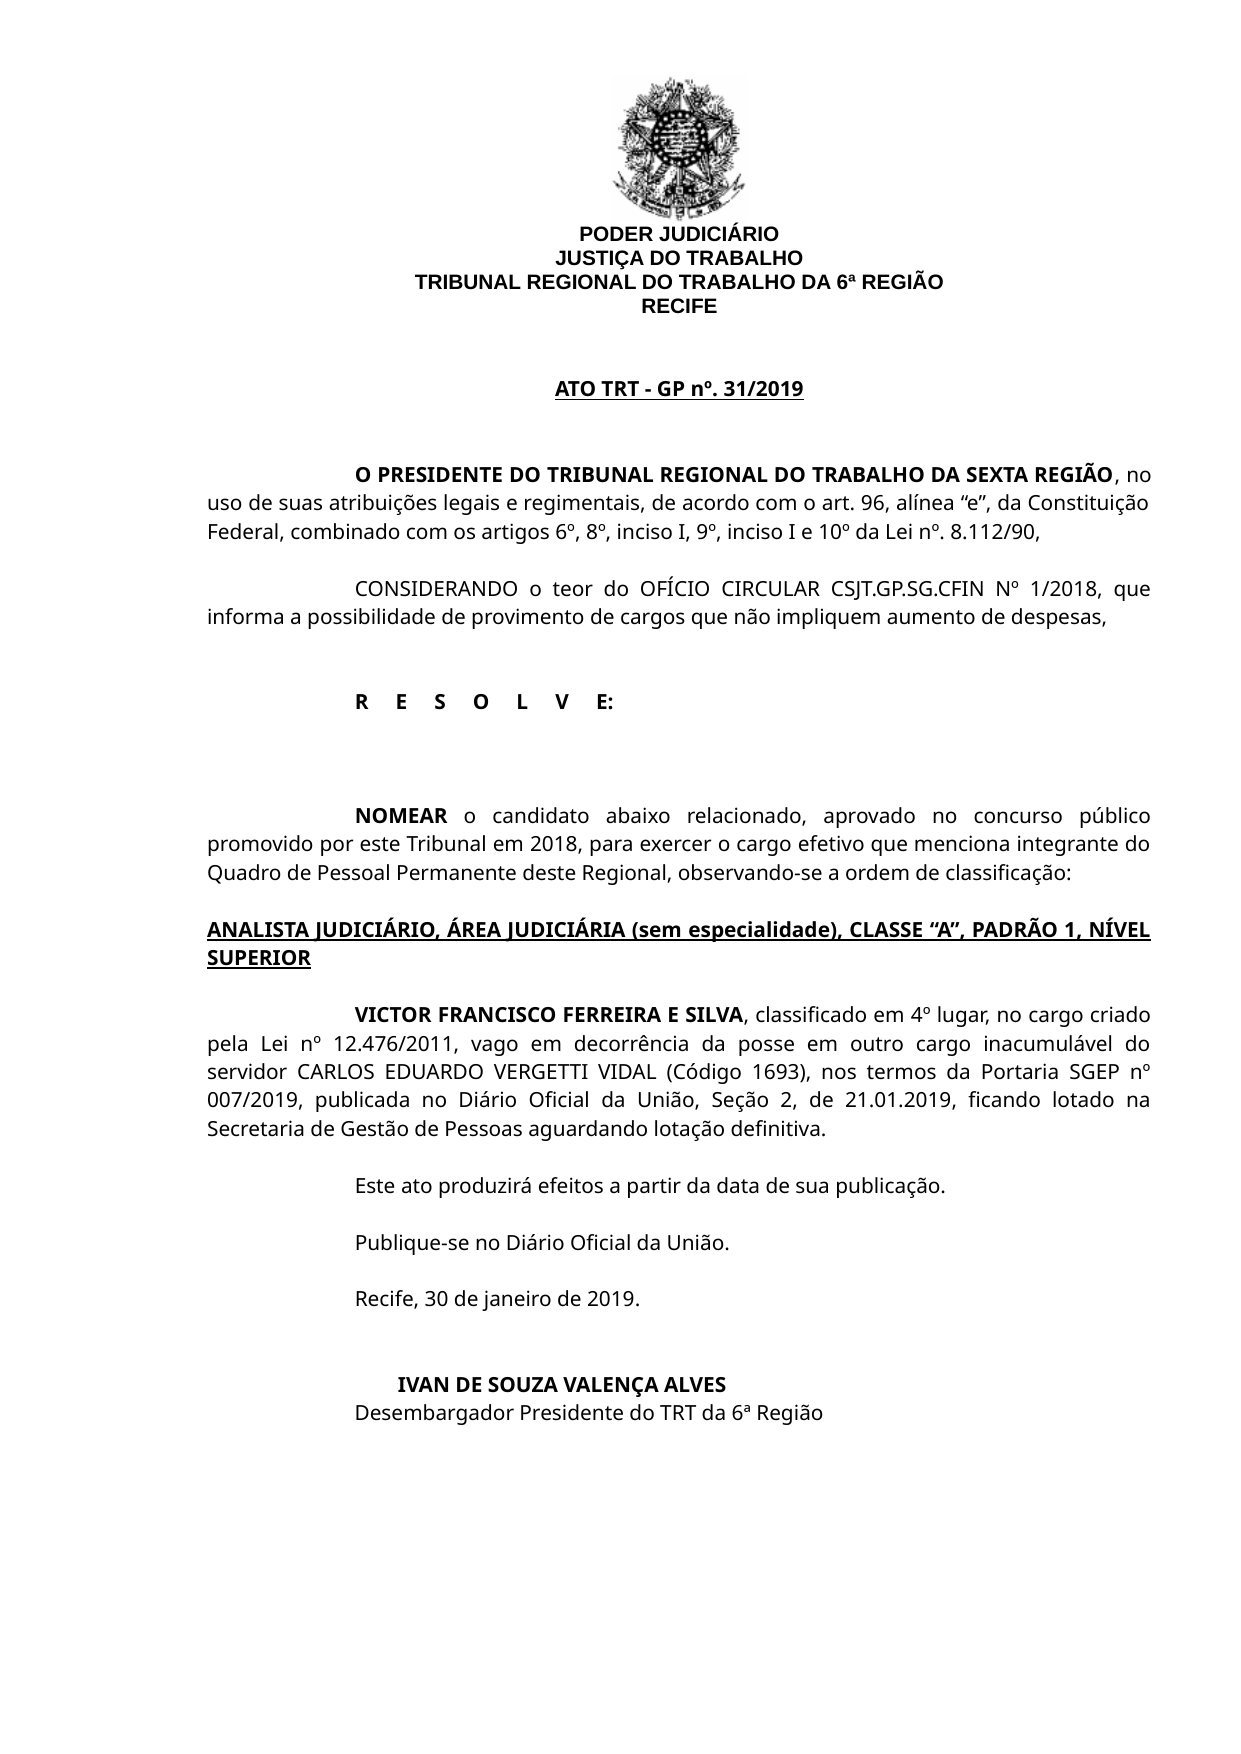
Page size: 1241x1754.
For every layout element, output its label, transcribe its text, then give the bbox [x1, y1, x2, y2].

text NOMEAR o candidato abaixo relacionado, aprovado no concurso público promovido por este Tribunal em 2018, para exercer o cargo efetivo que menciona integrante do Quadro de Pessoal Permanente deste Regional, observando-se a ordem de classificação: [207, 801, 1152, 886]
text CONSIDERANDO o teor do OFÍCIO CIRCULAR CSJT.GP.SG.CFIN Nº 1/2018, que informa a possibilidade de provimento de cargos que não impliquem aumento de despesas, [207, 574, 1152, 631]
text Publique-se no Diário Oficial da União. [207, 1228, 1152, 1256]
text VICTOR FRANCISCO FERREIRA E SILVA, classificado em 4º lugar, no cargo criado pela Lei nº 12.476/2011, vago em decorrência da posse em outro cargo inacumulável do servidor CARLOS EDUARDO VERGETTI VIDAL (Código 1693), nos termos da Portaria SGEP nº 007/2019, publicada no Diário Oficial da União, Seção 2, de 21.01.2019, ficando lotado na Secretaria de Gestão de Pessoas aguardando lotação definitiva. [207, 1000, 1152, 1142]
picture [610, 75, 748, 222]
text ATO TRT - GP nº. 31/2019 [207, 374, 1152, 403]
text Este ato produzirá efeitos a partir da data de sua publicação. [207, 1171, 1152, 1199]
text IVAN DE SOUZA VALENÇA ALVES [281, 1370, 1152, 1398]
text Recife, 30 de janeiro de 2019. [207, 1284, 1152, 1313]
text ANALISTA JUDICIÁRIO, ÁREA JUDICIÁRIA (sem especialidade), CLASSE “A”, PADRÃO 1, NÍVEL SUPERIOR [207, 915, 1152, 972]
text Desembargador Presidente do TRT da 6ª Região [281, 1398, 1152, 1427]
text R E S O L V E: [207, 687, 1152, 716]
text O PRESIDENTE DO TRIBUNAL REGIONAL DO TRABALHO DA SEXTA REGIÃO, no uso de suas atribuições legais e regimentais, de acordo com o art. 96, alínea “e”, da Constituição Federal, combinado com os artigos 6º, 8º, inciso I, 9º, inciso I e 10º da Lei nº. 8.112/90, [207, 460, 1152, 545]
